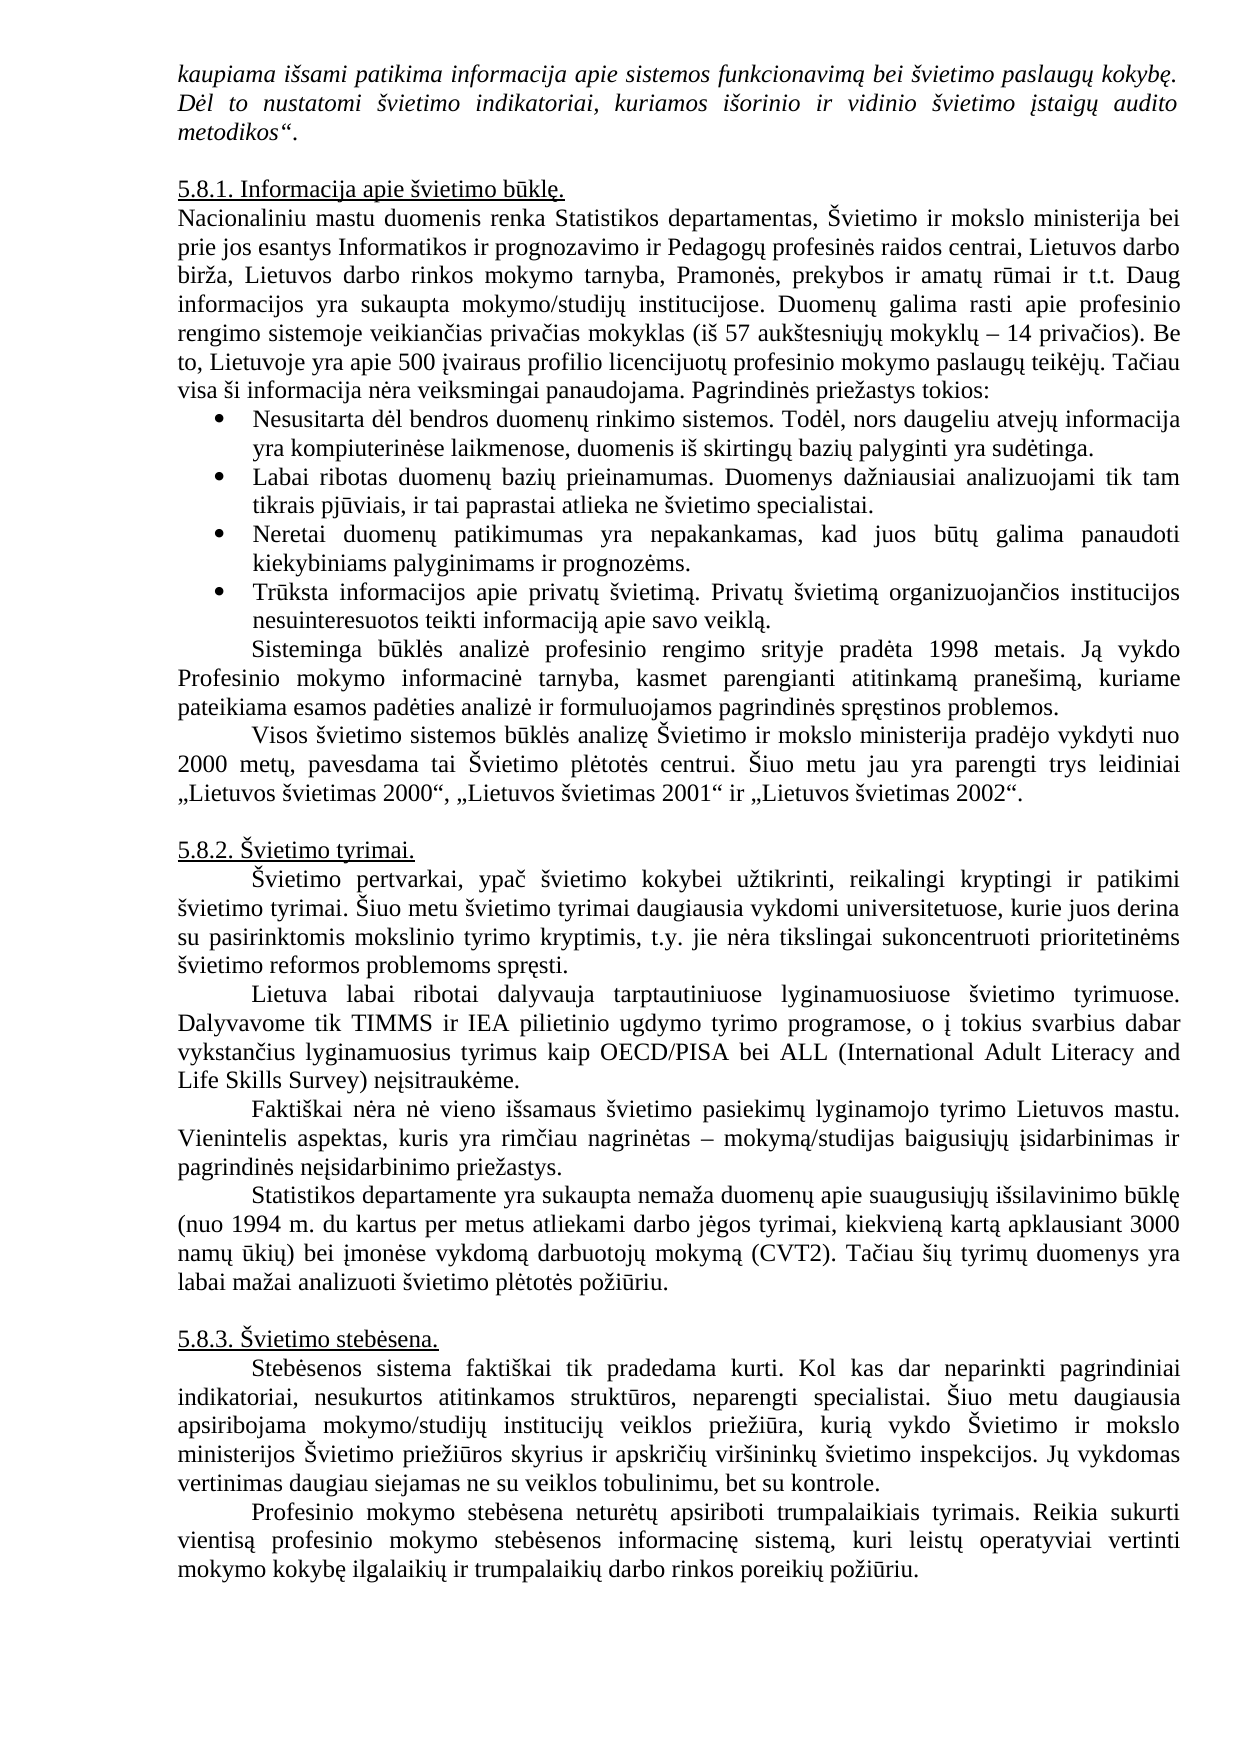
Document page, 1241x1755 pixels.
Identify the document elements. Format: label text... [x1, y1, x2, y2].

text Profesinio mokymo stebėsena neturėtų apsiriboti trumpalaikiais tyrimais. Reikia sukurti vientisą profesinio mokymo stebėsenos informacinę sistemą, kuri leistų operatyviai vertinti mokymo kokybę ilgalaikių ir trumpalaikių darbo rinkos poreikių požiūriu. [177, 1497, 1181, 1583]
text 5.8.3. Švietimo stebėsena. [177, 1324, 1181, 1353]
text Visos švietimo sistemos būklės analizę Švietimo ir mokslo ministerija pradėjo vykdyti nuo 2000 metų, pavesdama tai Švietimo plėtotės centrui. Šiuo metu jau yra parengti trys leidiniai „Lietuvos švietimas 2000“, „Lietuvos švietimas 2001“ ir „Lietuvos švietimas 2002“. [177, 720, 1181, 807]
text Statistikos departamente yra sukaupta nemaža duomenų apie suaugusiųjų išsilavinimo būklę (nuo 1994 m. du kartus per metus atliekami darbo jėgos tyrimai, kiekvieną kartą apklausiant 3000 namų ūkių) bei įmonėse vykdomą darbuotojų mokymą (CVT2). Tačiau šių tyrimų duomenys yra labai mažai analizuoti švietimo plėtotės požiūriu. [177, 1180, 1181, 1295]
text  Nesusitarta dėl bendros duomenų rinkimo sistemos. Todėl, nors daugeliu atvejų informacija yra kompiuterinėse laikmenose, duomenis iš skirtingų bazių palyginti yra sudėtinga. [215, 404, 1181, 462]
text Nacionaliniu mastu duomenis renka Statistikos departamentas, Švietimo ir mokslo ministerija bei prie jos esantys Informatikos ir prognozavimo ir Pedagogų profesinės raidos centrai, Lietuvos darbo birža, Lietuvos darbo rinkos mokymo tarnyba, Pramonės, prekybos ir amatų rūmai ir t.t. Daug informacijos yra sukaupta mokymo/studijų institucijose. Duomenų galima rasti apie profesinio rengimo sistemoje veikiančias privačias mokyklas (iš 57 aukštesniųjų mokyklų – 14 privačios). Be to, Lietuvoje yra apie 500 įvairaus profilio licencijuotų profesinio mokymo paslaugų teikėjų. Tačiau visa ši informacija nėra veiksmingai panaudojama. Pagrindinės priežastys tokios: [177, 203, 1181, 404]
text Lietuva labai ribotai dalyvauja tarptautiniuose lyginamuosiuose švietimo tyrimuose. Dalyvavome tik TIMMS ir IEA pilietinio ugdymo tyrimo programose, o į tokius svarbius dabar vykstančius lyginamuosius tyrimus kaip OECD/PISA bei ALL (International Adult Literacy and Life Skills Survey) neįsitraukėme. [177, 979, 1181, 1094]
text Sisteminga būklės analizė profesinio rengimo srityje pradėta 1998 metais. Ją vykdo Profesinio mokymo informacinė tarnyba, kasmet parengianti atitinkamą pranešimą, kuriame pateikiama esamos padėties analizė ir formuluojamos pagrindinės spręstinos problemos. [177, 634, 1181, 720]
text Švietimo pertvarkai, ypač švietimo kokybei užtikrinti, reikalingi kryptingi ir patikimi švietimo tyrimai. Šiuo metu švietimo tyrimai daugiausia vykdomi universitetuose, kurie juos derina su pasirinktomis mokslinio tyrimo kryptimis, t.y. jie nėra tikslingai sukoncentruoti prioritetinėms švietimo reformos problemoms spręsti. [177, 864, 1181, 979]
text Stebėsenos sistema faktiškai tik pradedama kurti. Kol kas dar neparinkti pagrindiniai indikatoriai, nesukurtos atitinkamos struktūros, neparengti specialistai. Šiuo metu daugiausia apsiribojama mokymo/studijų institucijų veiklos priežiūra, kurią vykdo Švietimo ir mokslo ministerijos Švietimo priežiūros skyrius ir apskričių viršininkų švietimo inspekcijos. Jų vykdomas vertinimas daugiau siejamas ne su veiklos tobulinimu, bet su kontrole. [177, 1353, 1181, 1497]
text Faktiškai nėra nė vieno išsamaus švietimo pasiekimų lyginamojo tyrimo Lietuvos mastu. Vienintelis aspektas, kuris yra rimčiau nagrinėtas – mokymą/studijas baigusiųjų įsidarbinimas ir pagrindinės neįsidarbinimo priežastys. [177, 1094, 1181, 1180]
text 5.8.1. Informacija apie švietimo būklę. [177, 174, 1181, 203]
text kaupiama išsami patikima informacija apie sistemos funkcionavimą bei švietimo paslaugų kokybę. Dėl to nustatomi švietimo indikatoriai, kuriamos išorinio ir vidinio švietimo įstaigų audito metodikos“. [177, 59, 1181, 145]
text 5.8.2. Švietimo tyrimai. [177, 835, 1181, 864]
text  Labai ribotas duomenų bazių prieinamumas. Duomenys dažniausiai analizuojami tik tam tikrais pjūviais, ir tai paprastai atlieka ne švietimo specialistai. [215, 462, 1181, 519]
text  Trūksta informacijos apie privatų švietimą. Privatų švietimą organizuojančios institucijos nesuinteresuotos teikti informaciją apie savo veiklą. [215, 577, 1181, 634]
text  Neretai duomenų patikimumas yra nepakankamas, kad juos būtų galima panaudoti kiekybiniams palyginimams ir prognozėms. [215, 519, 1181, 577]
